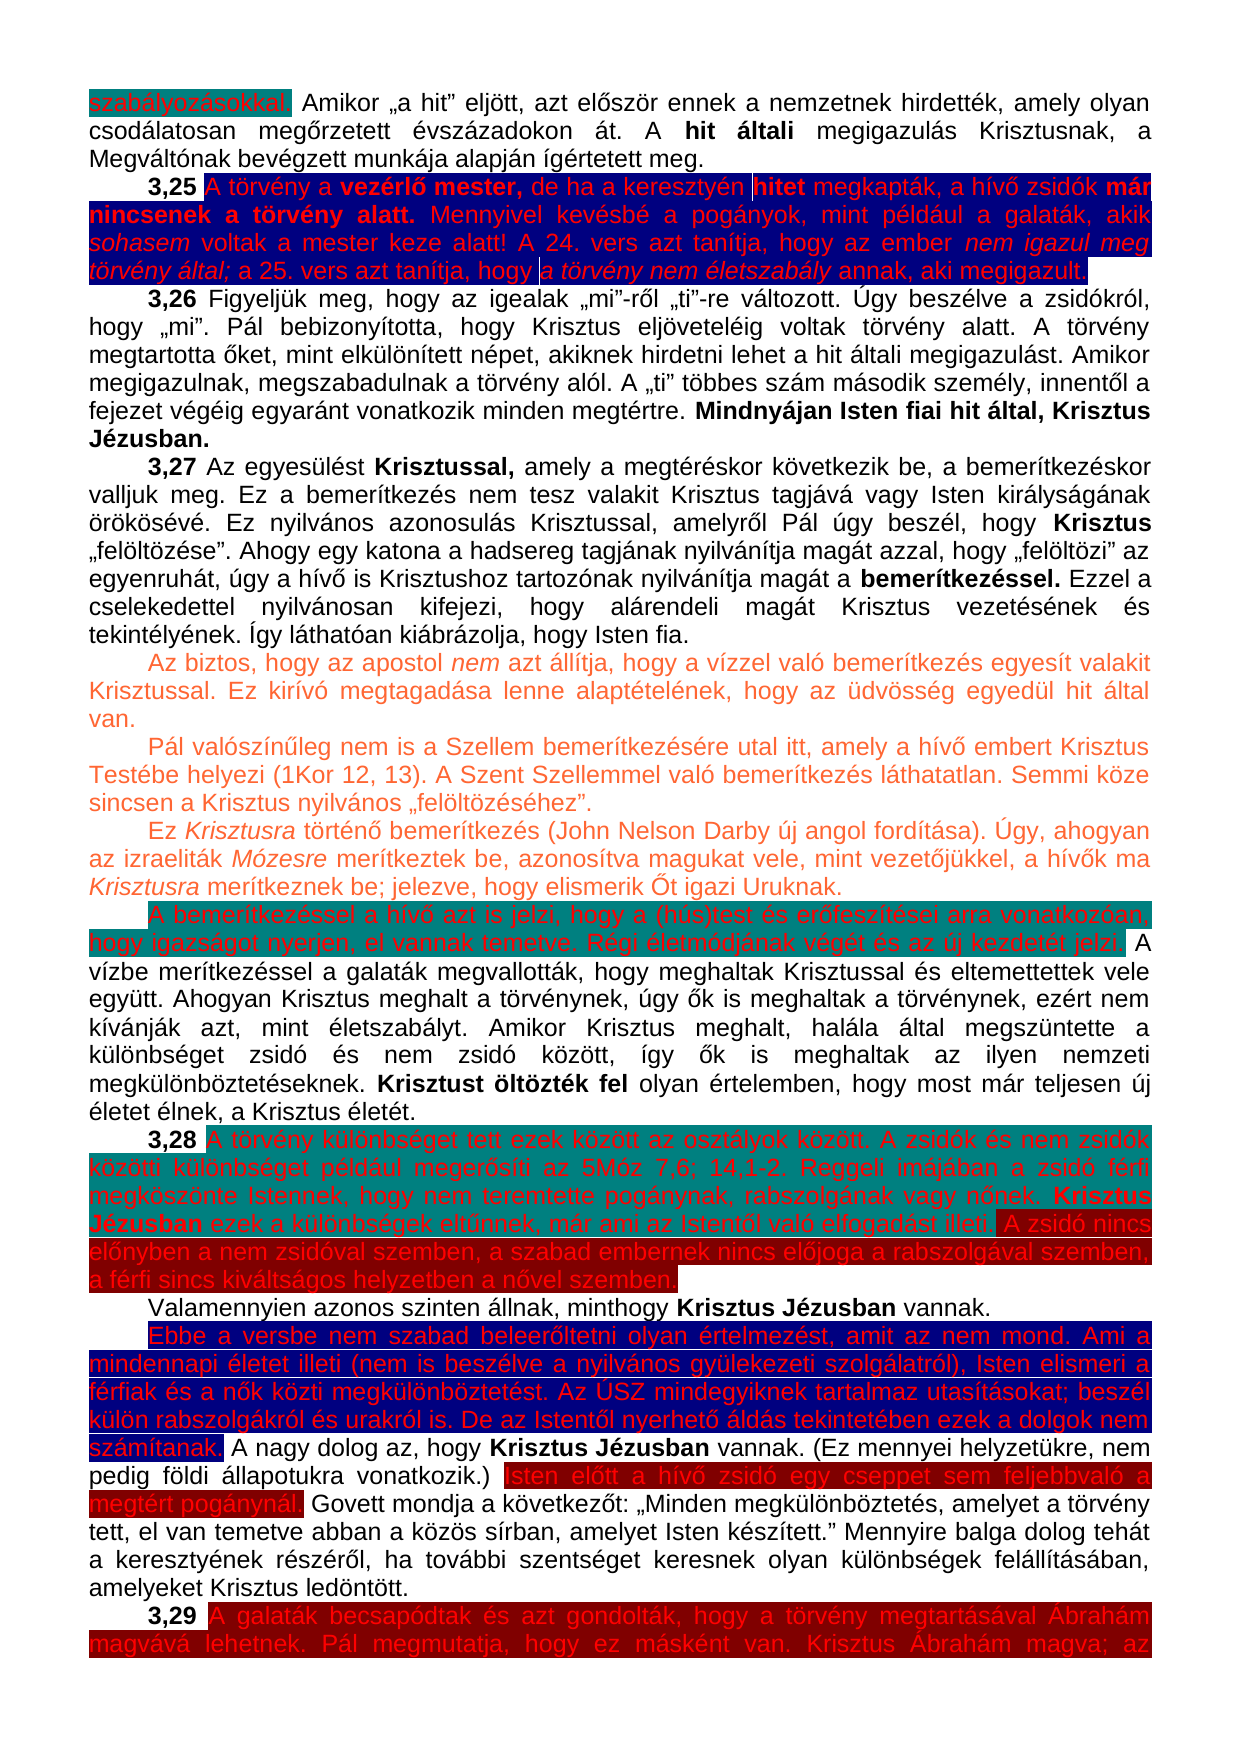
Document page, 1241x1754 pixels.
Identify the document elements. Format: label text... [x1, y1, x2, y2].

text 3,27 Az egyesülést Krisztussal, amely a megtéréskor következik be, a bemerítkezéskor valljuk meg. Ez a bemerítkezés nem tesz valakit Krisztus tagjává vagy Isten királyságának örökösévé. Ez nyilvános azonosulás Krisztussal, amelyről Pál úgy beszél, hogy Krisztus „felöltözése”. Ahogy egy katona a hadsereg tagjának nyilvánítja magát azzal, hogy „felöltözi” az egyenruhát, úgy a hívő is Krisztushoz tartozónak nyilvánítja magát a bemerítkezéssel. Ezzel a cselekedettel nyilvánosan kifejezi, hogy alárendeli magát Krisztus vezetésének és tekintélyének. Így láthatóan kiábrázolja, hogy Isten fia. [88, 453, 1152, 649]
text Ebbe a versbe nem szabad beleerőltetni olyan értelmezést, amit az nem mond. Ami a mindennapi életet illeti (nem is beszélve a nyilvános gyülekezeti szolgálatról), Isten elismeri a férfiak és a nők közti megkülönböztetést. Az ÚSZ mindegyiknek tartalmaz utasításokat; beszél külön rabszolgákról és urakról is. De az Istentől nyerhető áldás tekintetében ezek a dolgok nem számítanak. A nagy dolog az, hogy Krisztus Jézusban vannak. (Ez mennyei helyzetükre, nem pedig földi állapotukra vonatkozik.) Isten előtt a hívő zsidó egy cseppet sem feljebbvaló a megtért pogánynál. Govett mondja a következőt: „Minden megkülönböztetés, amelyet a törvény tett, el van temetve abban a közös sírban, amelyet Isten készített.” Mennyire balga dolog tehát a keresztyének részéről, ha további szentséget keresnek olyan különbségek felállításában, amelyeket Krisztus ledöntött. [88, 1321, 1152, 1602]
text A bemerítkezéssel a hívő azt is jelzi, hogy a (hús)test és erőfeszítései arra vonatkozóan, hogy igazságot nyerjen, el vannak temetve. Régi életmódjának végét és az új kezdetét jelzi. A vízbe merítkezéssel a galaták megvallották, hogy meghaltak Krisztussal és eltemettettek vele együtt. Ahogyan Krisztus meghalt a törvénynek, úgy ők is meghaltak a törvénynek, ezért nem kívánják azt, mint életszabályt. Amikor Krisztus meghalt, halála által megszüntette a különbséget zsidó és nem zsidó között, így ők is meghaltak az ilyen nemzeti megkülönböztetéseknek. Krisztust öltözték fel olyan értelemben, hogy most már teljesen új életet élnek, a Krisztus életét. [88, 901, 1152, 1125]
text 3,25 A törvény a vezérlő mester, de ha a keresztyén hitet megkapták, a hívő zsidók már nincsenek a törvény alatt. Mennyivel kevésbé a pogányok, mint például a galaták, akik sohasem voltak a mester keze alatt! A 24. vers azt tanítja, hogy az ember nem igazul meg törvény által; a 25. vers azt tanítja, hogy a törvény nem életszabály annak, aki megigazult. [88, 173, 1152, 285]
text 3,26 Figyeljük meg, hogy az igealak „mi”-ről „ti”-re változott. Úgy beszélve a zsidókról, hogy „mi”. Pál bebizonyította, hogy Krisztus eljöveteléig voltak törvény alatt. A törvény megtartotta őket, mint elkülönített népet, akiknek hirdetni lehet a hit általi megigazulást. Amikor megigazulnak, megszabadulnak a törvény alól. A „ti” többes szám második személy, innentől a fejezet végéig egyaránt vonatkozik minden megtértre. Mindnyájan Isten fiai hit által, Krisztus Jézusban. [88, 285, 1152, 453]
text Pál valószínűleg nem is a Szellem bemerítkezésére utal itt, amely a hívő embert Krisztus Testébe helyezi (1Kor 12, 13). A Szent Szellemmel való bemerítkezés láthatatlan. Semmi köze sincsen a Krisztus nyilvános „felöltözéséhez”. [88, 733, 1152, 817]
text 3,28 A törvény különbséget tett ezek között az osztályok között. A zsidók és nem zsidók közötti különbséget például megerősíti az 5Móz 7,6; 14,1-2. Reggeli imájában a zsidó férfi megköszönte Istennek, hogy nem teremtette pogánynak, rabszolgának vagy nőnek. Krisztus Jézusban ezek a különbségek eltűnnek, már ami az Istentől való elfogadást illeti. A zsidó nincs előnyben a nem zsidóval szemben, a szabad embernek nincs előjoga a rabszolgával szemben, a férfi sincs kiváltságos helyzetben a nővel szemben. [88, 1125, 1152, 1293]
text Ez Krisztusra történő bemerítkezés (John Nelson Darby új angol fordítása). Úgy, ahogyan az izraeliták Mózesre merítkeztek be, azonosítva magukat vele, mint vezetőjükkel, a hívők ma Krisztusra merítkeznek be; jelezve, hogy elismerik Őt igazi Uruknak. [88, 817, 1152, 901]
text szabályozásokkal. Amikor „a hit” eljött, azt először ennek a nemzetnek hirdették, amely olyan csodálatosan megőrzetett évszázadokon át. A hit általi megigazulás Krisztusnak, a Megváltónak bevégzett munkája alapján ígértetett meg. [88, 88, 1152, 173]
text 3,29 A galaták becsapódtak és azt gondolták, hogy a törvény megtartásával Ábrahám magvává lehetnek. Pál megmutatja, hogy ez másként van. Krisztus Ábrahám magva; az [88, 1602, 1152, 1658]
text Az biztos, hogy az apostol nem azt állítja, hogy a vízzel való bemerítkezés egyesít valakit Krisztussal. Ez kirívó megtagadása lenne alaptételének, hogy az üdvösség egyedül hit által van. [88, 649, 1152, 733]
text Valamennyien azonos szinten állnak, minthogy Krisztus Jézusban vannak. [88, 1293, 1152, 1321]
